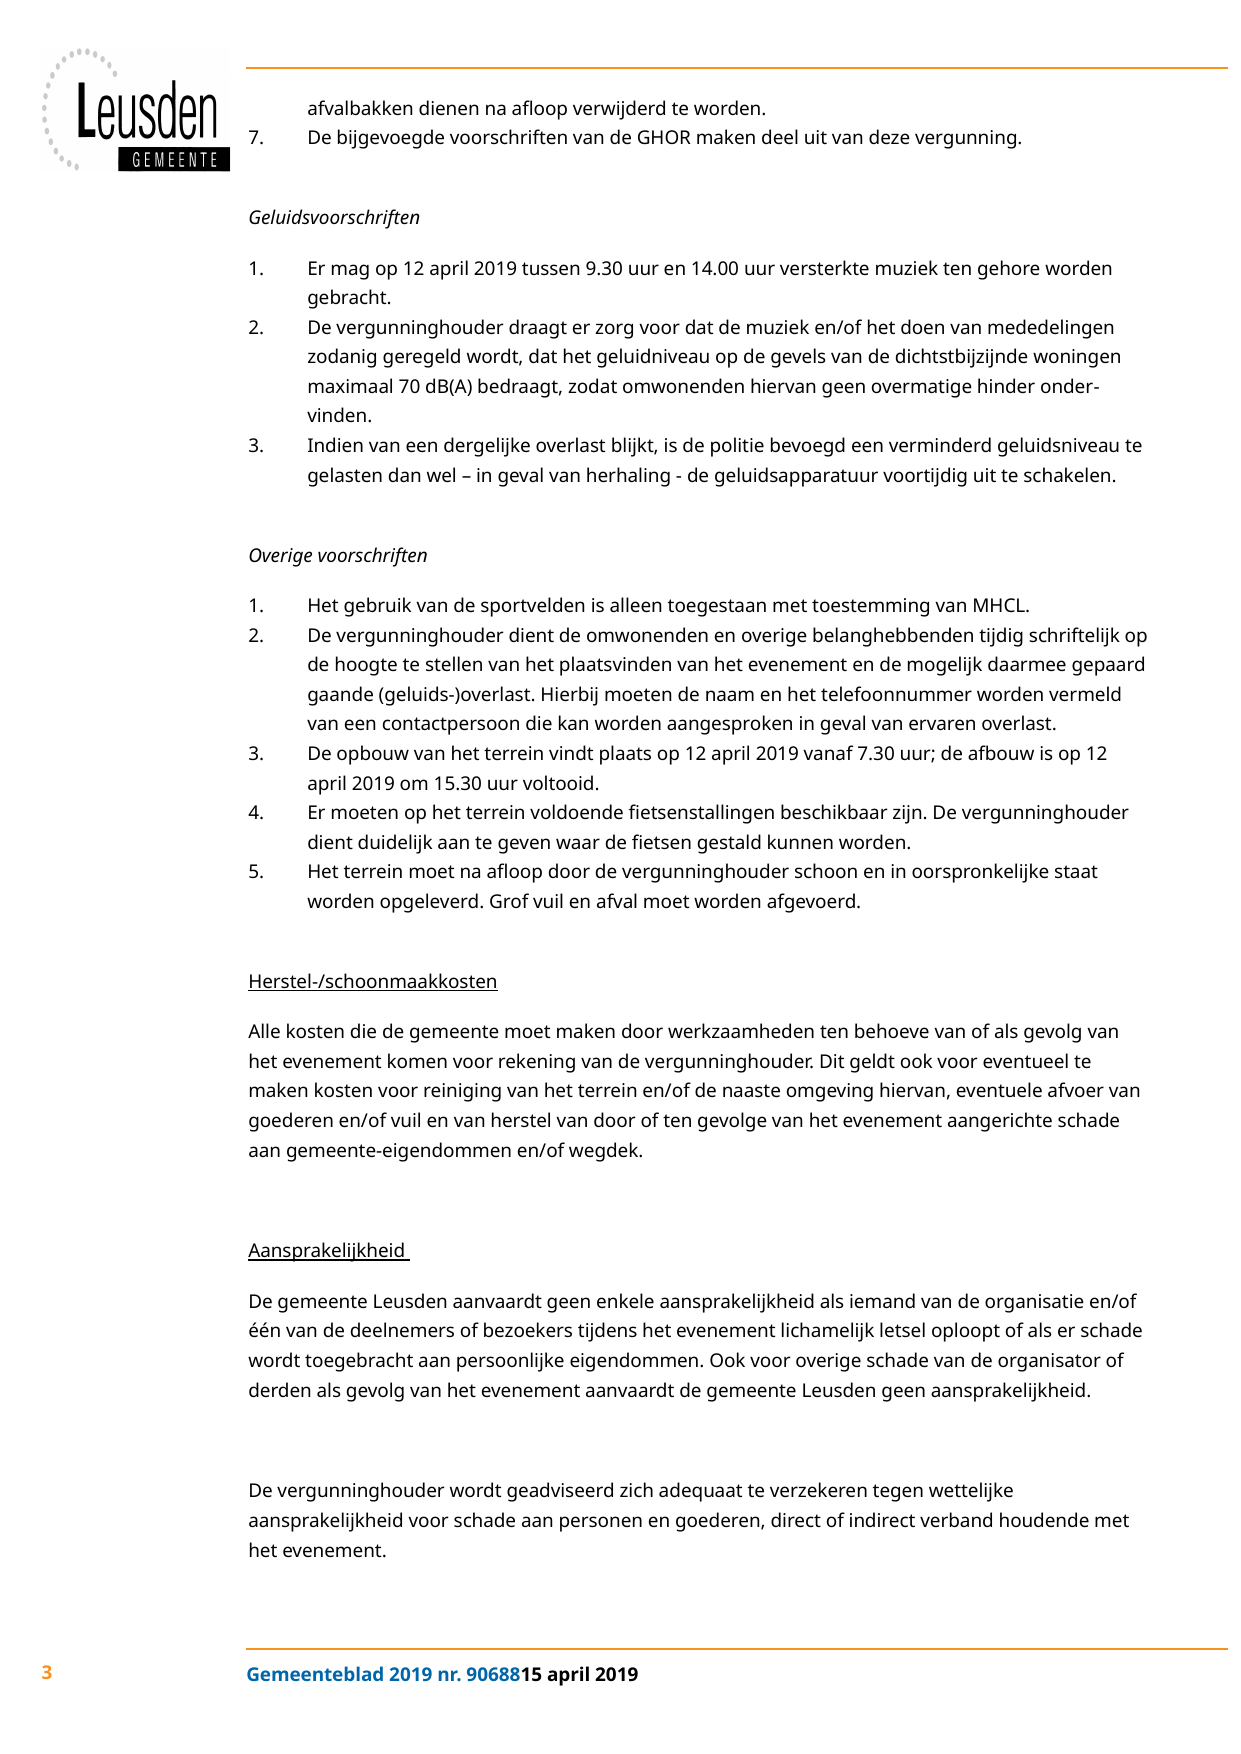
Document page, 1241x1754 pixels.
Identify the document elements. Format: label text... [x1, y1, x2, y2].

list Er moeten op het terrein voldoende fietsenstallingen beschikbaar zijn. De vergunninghouder dient duidelijk aan te geven waar de fietsen gestald kunnen worden. [248, 799, 1152, 855]
list De opbouw van het terrein vindt plaats op 12 april 2019 vanaf 7.30 uur; de afbouw is op 12 april 2019 om 15.30 uur voltooid. [248, 740, 1152, 796]
text Herstel-/schoonmaakkosten [248, 968, 1152, 994]
picture [41, 47, 231, 172]
list De vergunninghouder draagt er zorg voor dat de muziek en/of het doen van mededelingen zodanig geregeld wordt, dat het geluidniveau op de gevels van de dichtstbijzijnde woningen maximaal 70 dB(A) bedraagt, zodat omwonenden hiervan geen overmatige hinder onder­vinden. [248, 314, 1152, 428]
text De gemeente Leusden aanvaardt geen enkele aansprakelijkheid als iemand van de organisatie en/of één van de deelnemers of bezoekers tijdens het evenement lichamelijk letsel oploopt of als er schade wordt toegebracht aan persoonlijke eigendommen. Ook voor overige schade van de organisator of derden als gevolg van het evenement aanvaardt de gemeente Leusden geen aansprakelijkheid. [248, 1288, 1152, 1403]
text Overige voorschriften [248, 542, 1152, 568]
list Er mag op 12 april 2019 tussen 9.30 uur en 14.00 uur versterkte muziek ten gehore worden gebracht. [248, 255, 1152, 310]
text De vergunninghouder wordt geadviseerd zich adequaat te verzekeren tegen wettelijke aansprakelijkheid voor schade aan personen en goederen, direct of indirect verband houdende met het evenement. [248, 1478, 1152, 1563]
list afvalbakken dienen na afloop verwijderd te worden. [248, 95, 1152, 121]
text Geluidsvoorschriften [248, 204, 1152, 230]
list Indien van een dergelijke overlast blijkt, is de politie bevoegd een verminderd geluidsniveau te gelasten dan wel – in geval van herhaling - de geluidsapparatuur voortijdig uit te schakelen. [248, 432, 1152, 488]
list De vergunninghouder dient de omwonenden en overige belanghebbenden tijdig schriftelijk op de hoogte te stellen van het plaatsvinden van het evenement en de mogelijk daarmee gepaard gaande (geluids-)overlast. Hierbij moeten de naam en het telefoonnummer worden vermeld van een contactpersoon die kan worden aangesproken in geval van ervaren overlast. [248, 622, 1152, 736]
text Alle kosten die de gemeente moet maken door werkzaamheden ten behoeve van of als gevolg van het evenement komen voor rekening van de vergunninghouder. Dit geldt ook voor eventueel te maken kosten voor reiniging van het terrein en/of de naaste omgeving hiervan, eventuele afvoer van goederen en/of vuil en van herstel van door of ten gevolge van het evenement aangerichte schade aan gemeente-eigendommen en/of wegdek. [248, 1018, 1152, 1163]
list Het gebruik van de sportvelden is alleen toegestaan met toestemming van MHCL. [248, 592, 1152, 618]
text Aansprakelijkheid [248, 1238, 1152, 1263]
list Het terrein moet na afloop door de vergunninghouder schoon en in oorspronkelijke staat worden opgeleverd. Grof vuil en afval moet worden afgevoerd. [248, 858, 1152, 914]
list De bijgevoegde voorschriften van de GHOR maken deel uit van deze vergunning. [248, 124, 1152, 150]
